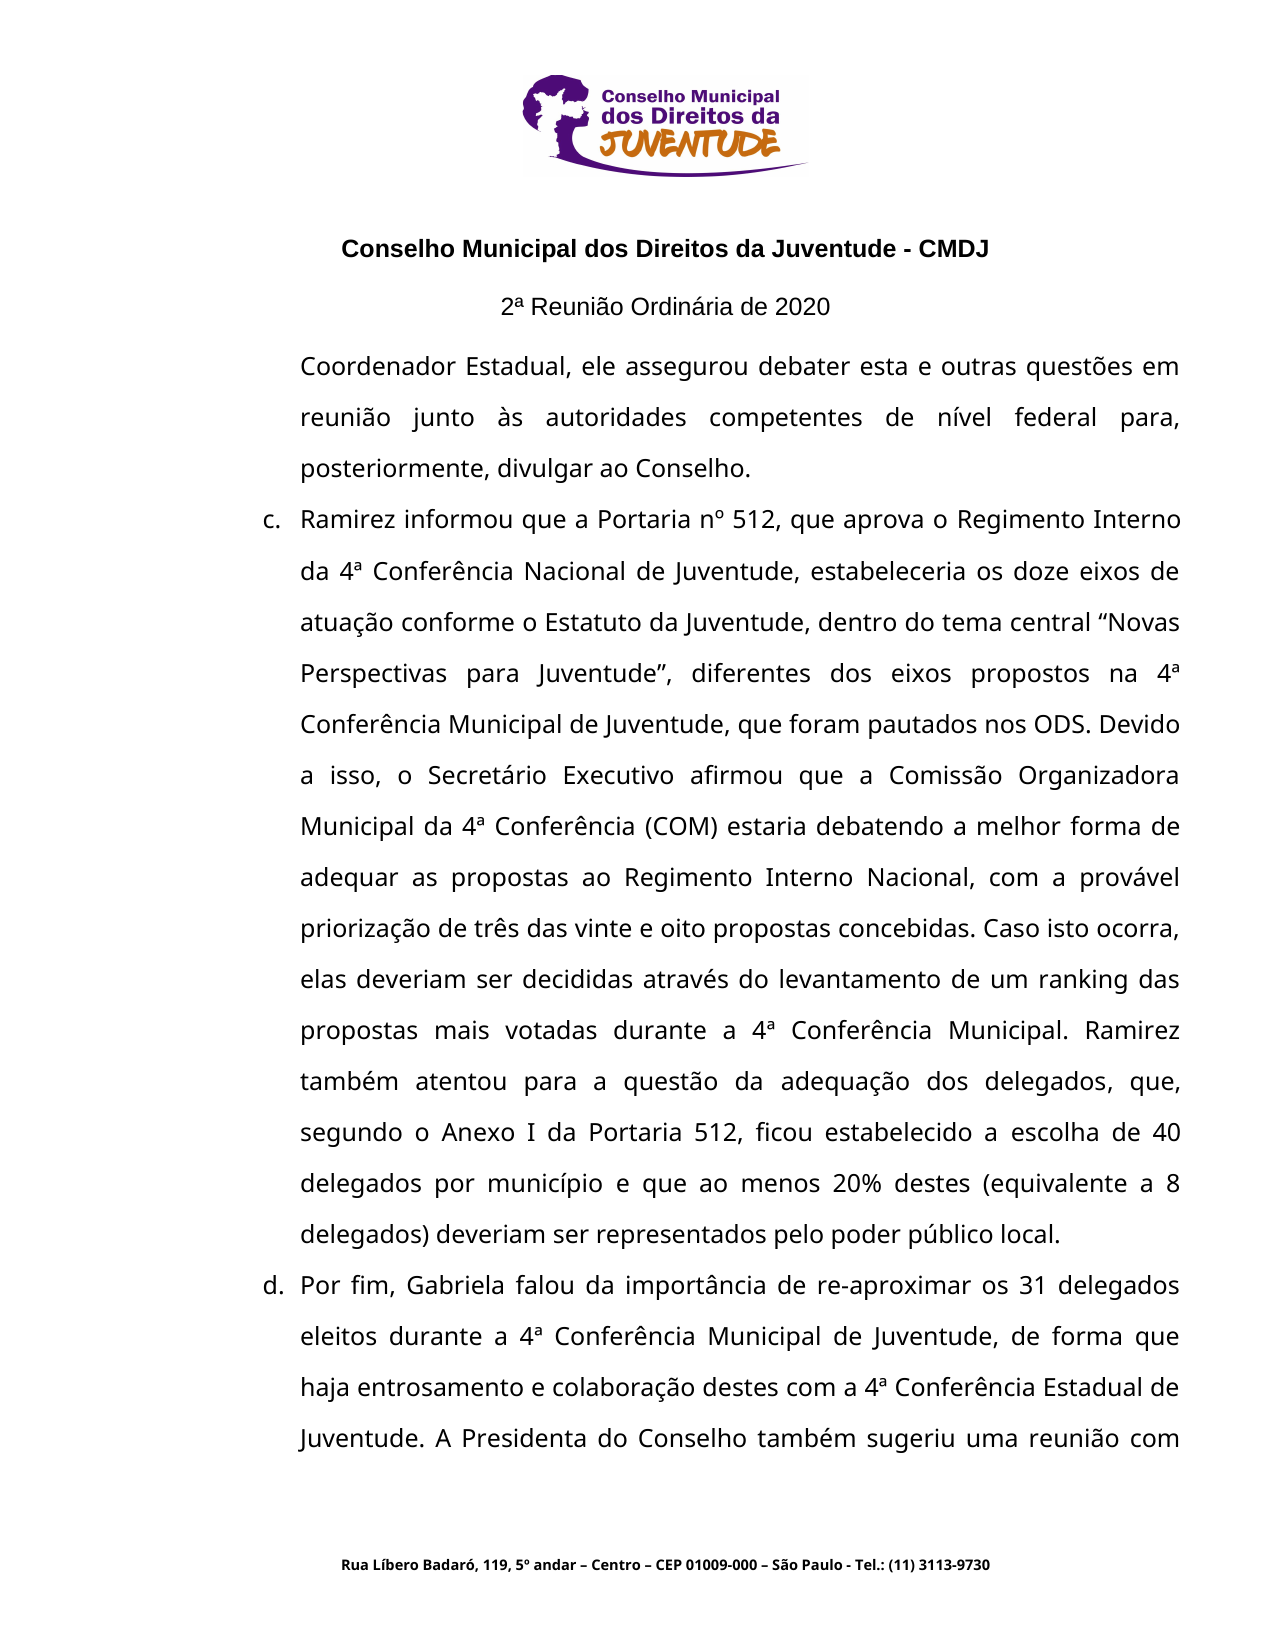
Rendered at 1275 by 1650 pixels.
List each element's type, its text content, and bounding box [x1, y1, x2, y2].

list Coordenador Estadual, ele assegurou debater esta e outras questões em reunião junto às autoridades competentes de nível federal para, posteriormente, divulgar ao Conselho. [262, 349, 1181, 485]
list Ramirez informou que a Portaria nº 512, que aprova o Regimento Interno da 4ª Conferência Nacional de Juventude, estabeleceria os doze eixos de atuação conforme o Estatuto da Juventude, dentro do tema central “Novas Perspectivas para Juventude”, diferentes dos eixos propostos na 4ª Conferência Municipal de Juventude, que foram pautados nos ODS. Devido a isso, o Secretário Executivo afirmou que a Comissão Organizadora Municipal da 4ª Conferência (COM) estaria debatendo a melhor forma de adequar as propostas ao Regimento Interno Nacional, com a provável priorização de três das vinte e oito propostas concebidas. Caso isto ocorra, elas deveriam ser decididas através do levantamento de um ranking das propostas mais votadas durante a 4ª Conferência Municipal. Ramirez também atentou para a questão da adequação dos delegados, que, segundo o Anexo I da Portaria 512, ficou estabelecido a escolha de 40 delegados por município e que ao menos 20% destes (equivalente a 8 delegados) deveriam ser representados pelo poder público local. [262, 502, 1181, 1251]
list Por fim, Gabriela falou da importância de re-aproximar os 31 delegados eleitos durante a 4ª Conferência Municipal de Juventude, de forma que haja entrosamento e colaboração destes com a 4ª Conferência Estadual de Juventude. A Presidenta do Conselho também sugeriu uma reunião com [262, 1268, 1181, 1455]
picture [522, 75, 809, 177]
